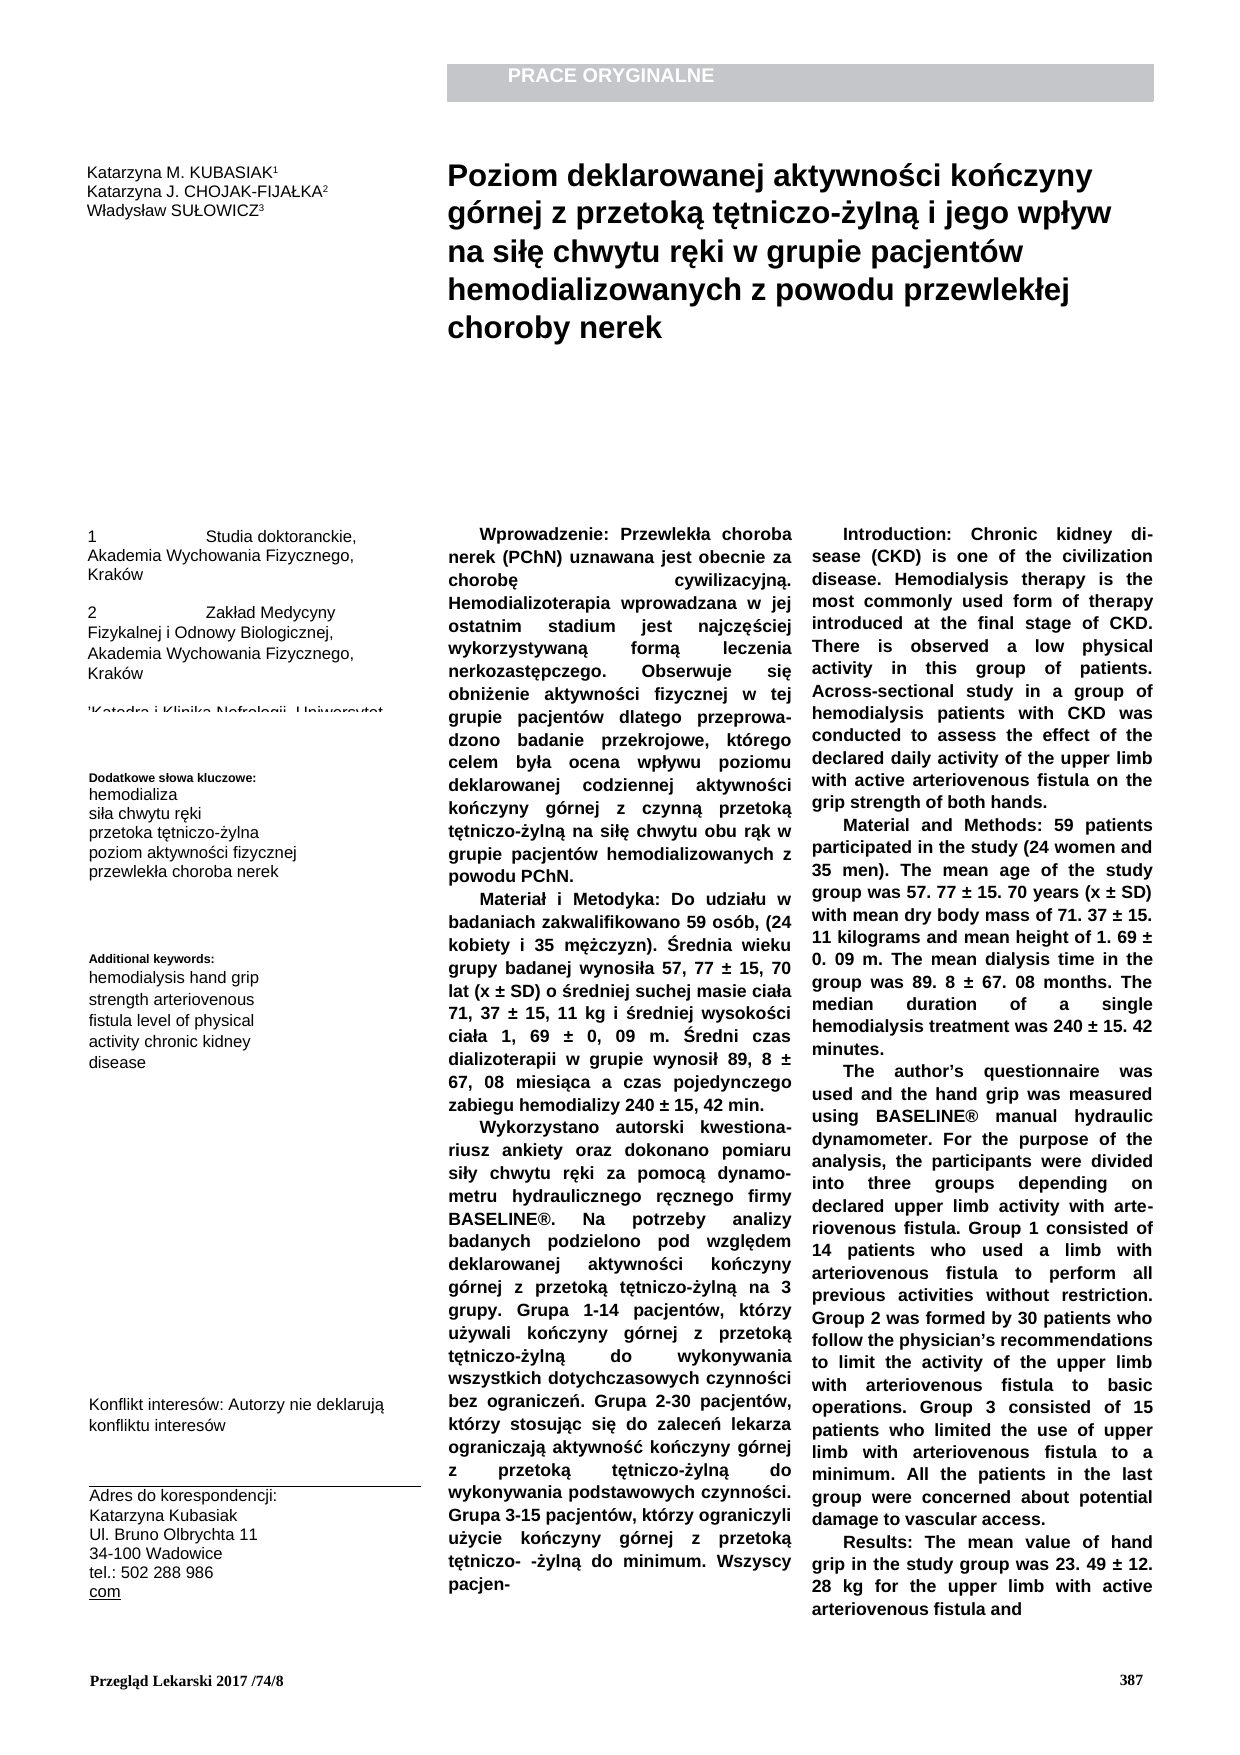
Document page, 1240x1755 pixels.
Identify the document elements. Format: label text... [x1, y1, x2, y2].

text Results: The mean value of hand grip in the study group was 23. 49 ± 12. 28 kg for the upper limb with active arteriovenous fistula and [812, 1531, 1153, 1619]
text Dodatkowe słowa kluczowe: [88, 771, 301, 785]
text Wprowadzenie: Przewlekła cho­roba nerek (PChN) uznawana jest obecnie za chorobę cywilizacyjną. Hemodializoterapia wprowadzana w jej ostatnim stadium jest najczę­ściej wykorzystywaną formą leczenia nerkozastępczego. Obserwuje się obniżenie aktywności fizycznej w tej grupie pacjentów dlatego przeprowa­dzono badanie przekrojowe, którego celem była ocena wpływu poziomu deklarowanej codziennej aktywności kończyny górnej z czynną przetoką tętniczo-żylną na siłę chwytu obu rąk w grupie pacjentów hemodializowa­nych z powodu PChN. [448, 524, 792, 887]
text Konflikt interesów: Autorzy nie deklarują konfliktu interesów [88, 1394, 387, 1435]
list Studia doktoranckie, Akademia Wychowania Fizycznego, Kraków [87, 527, 399, 584]
text Wykorzystano autorski kwestiona­riusz ankiety oraz dokonano pomiaru siły chwytu ręki za pomocą dynamo- metru hydraulicznego ręcznego fir­my BASELINE®. Na potrzeby analizy badanych podzielono pod względem deklarowanej aktywności kończyny górnej z przetoką tętniczo-żylną na 3 grupy. Grupa 1-14 pacjentów, któ­rzy używali kończyny górnej z prze­toką tętniczo-żylną do wykonywa­nia wszystkich dotychczasowych czynności bez ograniczeń. Grupa 2-30 pacjentów, którzy stosując się do zaleceń lekarza ograniczają ak­tywność kończyny górnej z przetoką tętniczo-żylną do wykonywania pod­stawowych czynności. Grupa 3-15 pacjentów, którzy ograniczyli użycie kończyny górnej z przetoką tętniczo- -żylną do minimum. Wszyscy pacjen- [448, 1117, 792, 1594]
text tel.: 502 288 986 [89, 1563, 421, 1582]
text ’Katedra i Klinika Nefrologii, Uniwersytet Jagielloński, Collegium Medicum, Kraków [87, 703, 399, 712]
text Ul. Bruno Olbrychta 11 [89, 1524, 421, 1544]
text Przegląd Lekarski 2017 /74/8 [89, 1672, 313, 1689]
text hemodializa [88, 785, 301, 804]
text The author’s questionnaire was used and the hand grip was measured using BASELINE® manual hydrau­lic dynamometer. For the purpose of the analysis, the participants were di­vided into three groups depending on declared upper limb activity with arte­riovenous fistula. Group 1 consisted of 14 patients who used a limb with arteriovenous fistula to perform all previous activities without restriction. Group 2 was formed by 30 patients who follow the physician’s recom­mendations to limit the activity of the upper limb with arteriovenous fistula to basic operations. Group 3 consist­ed of 15 patients who limited the use of upper limb with arteriovenous fis­tula to a minimum. All the patients in the last group were concerned about potential damage to vascular access. [812, 1061, 1153, 1529]
text Katarzyna J. CHOJAK-FIJAŁKA2 [87, 182, 333, 201]
text PRACE ORYGINALNE [448, 65, 1153, 101]
text Adres do korespondencji: [89, 1487, 421, 1505]
list Zakład Medycyny Fizykalnej i Odnowy Biologicznej, Akademia Wychowania Fizycznego, Kraków [87, 603, 399, 683]
text Materiał i Metodyka: Do udziału w badaniach zakwalifikowano 59 osób, (24 kobiety i 35 mężczyzn). Średnia wieku grupy badanej wynosiła 57, 77 ± 15, 70 lat (x ± SD) o średniej suchej masie ciała 71, 37 ± 15, 11 kg i średniej wysokości ciała 1, 69 ± 0, 09 m. Średni czas dializoterapii w grupie wynosił 89, 8 ± 67, 08 miesiąca a czas pojedyn­czego zabiegu hemodializy 240 ± 15, 42 min. [448, 889, 792, 1115]
text Katarzyna Kubasiak [89, 1505, 421, 1524]
text Katarzyna M. KUBASIAK1 [87, 163, 333, 182]
text 34-100 Wadowice [89, 1544, 421, 1563]
text siła chwytu ręki [88, 804, 301, 823]
text Material and Methods: 59 patients participated in the study (24 women and 35 men). The mean age of the study group was 57. 77 ± 15. 70 years (x ± SD) with mean dry body mass of 71. 37 ± 15. 11 kilograms and mean height of 1. 69 ± 0. 09 m. The mean di­alysis time in the group was 89. 8 ± 67. 08 months. The median duration of a single hemodialysis treatment was 240 ± 15. 42 minutes. [812, 815, 1153, 1059]
text przetoka tętniczo-żylna poziom aktywności fizycznej przewlekła choroba nerek [88, 823, 301, 881]
text 387 [1119, 1671, 1150, 1689]
text Władysław SUŁOWICZ3 [87, 201, 333, 220]
text Introduction: Chronic kidney di­sease (CKD) is one of the civilization disease. Hemodialysis therapy is the most commonly used form of the­rapy introduced at the final stage of CKD. There is observed a low physi­cal activity in this group of patients. Across-sectional study in a group of hemodialysis patients with CKD was conducted to assess the effect of the declared daily activity of the upper limb with active arteriovenous fistula on the grip strength of both hands. [812, 523, 1153, 813]
text Poziom deklarowanej aktywności kończyny górnej z przetoką tętniczo-żyIną i jego wpływ na siłę chwytu ręki w grupie pacjentów hemodializowanych z powodu przewlekłej choroby nerek [447, 157, 1153, 344]
text Additional keywords: hemodialysis hand grip strength arteriovenous fistula level of physical activity chronic kidney disease [88, 952, 267, 1072]
text e-mail: katarzyna. kubasiak1990@gmail. com [89, 1582, 421, 1612]
